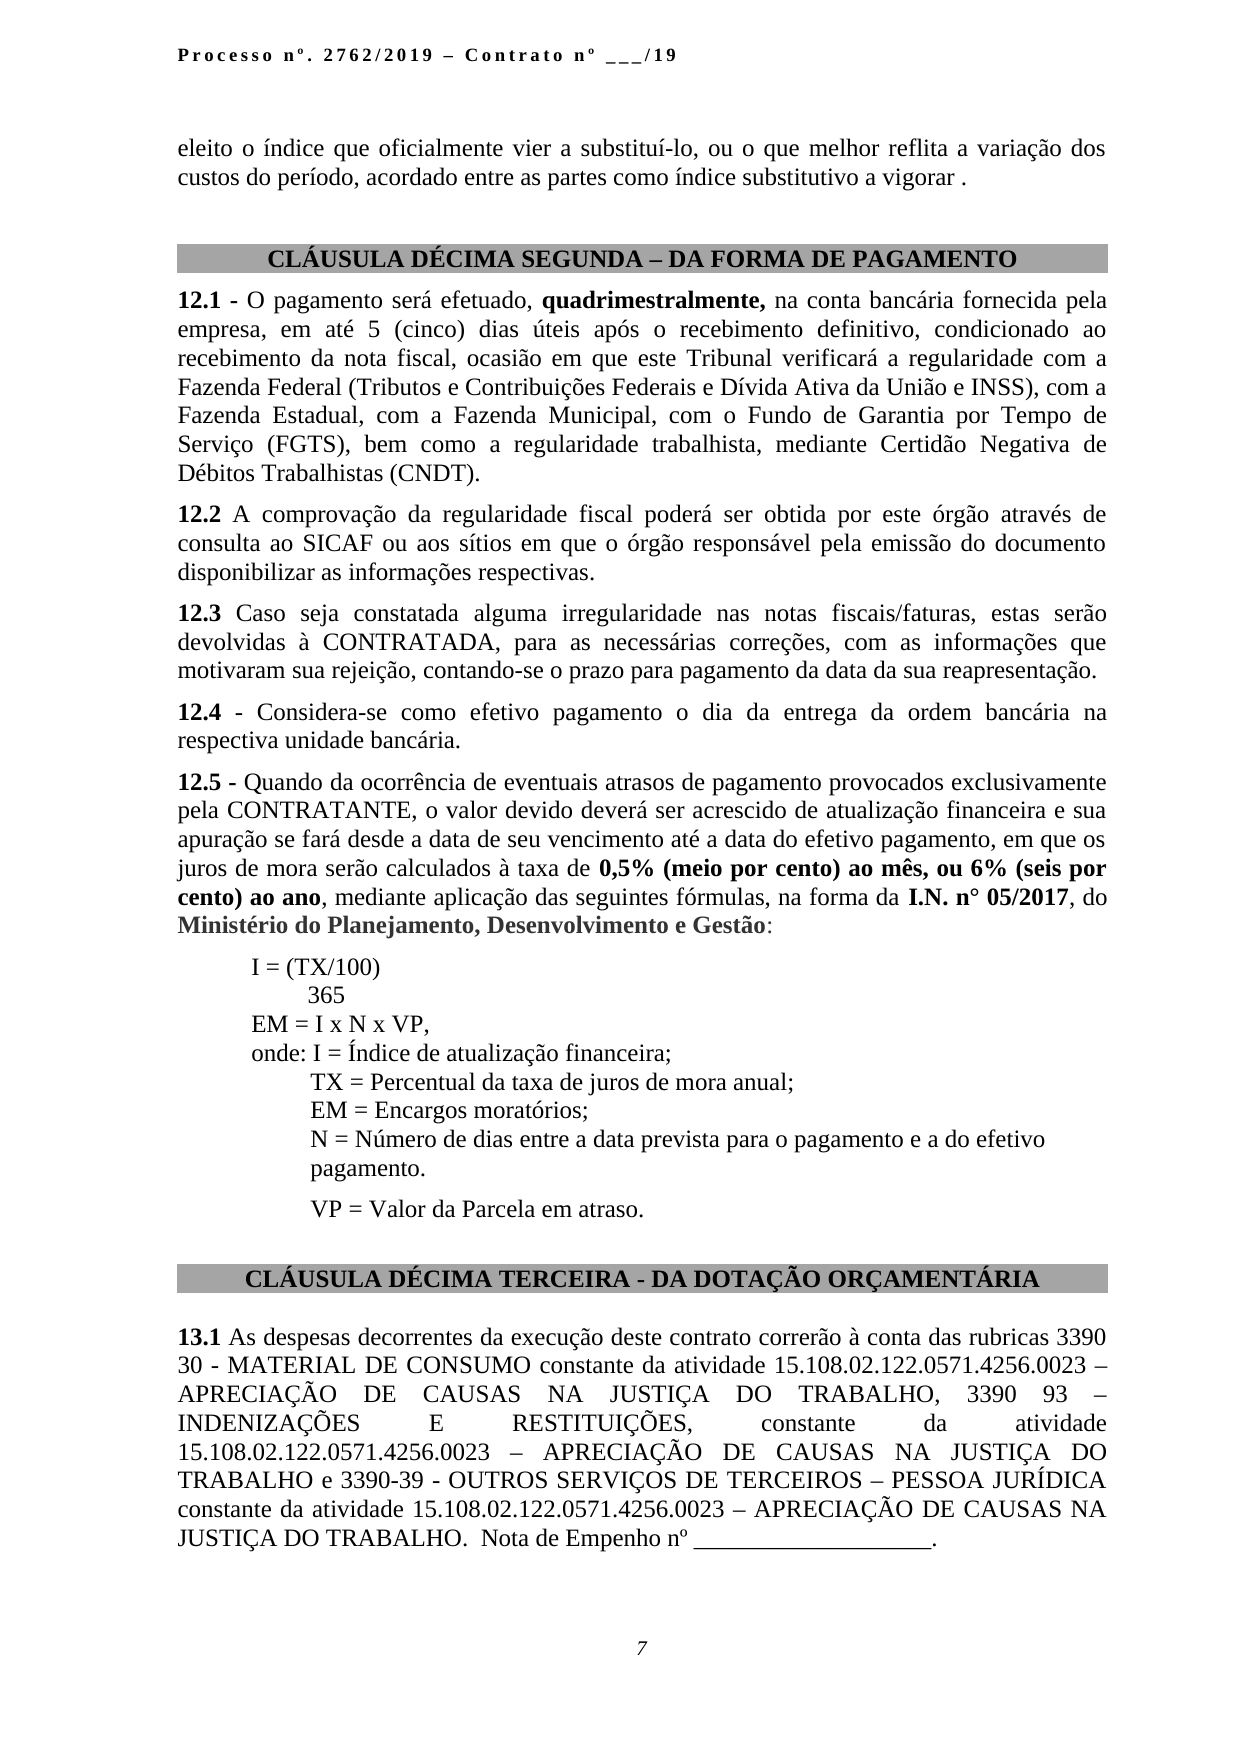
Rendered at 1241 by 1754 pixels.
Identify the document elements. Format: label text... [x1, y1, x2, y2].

text 12.1 - O pagamento será efetuado, quadrimestralmente, na conta bancária fornecida pela empresa, em até 5 (cinco) dias úteis após o recebimento definitivo, condicionado ao recebimento da nota fiscal, ocasião em que este Tribunal verificará a regularidade com a Fazenda Federal (Tributos e Contribuições Federais e Dívida Ativa da União e INSS), com a Fazenda Estadual, com a Fazenda Municipal, com o Fundo de Garantia por Tempo de Serviço (FGTS), bem como a regularidade trabalhista, mediante Certidão Negativa de Débitos Trabalhistas (CNDT). [177, 285, 1108, 487]
text CLÁUSULA DÉCIMA TERCEIRA - DA DOTAÇÃO ORÇAMENTÁRIA [177, 1264, 1108, 1293]
text TX = Percentual da taxa de juros de mora anual; [310, 1067, 1108, 1095]
text 13.1 As despesas decorrentes da execução deste contrato correrão à conta das rubricas 3390 30 - MATERIAL DE CONSUMO constante da atividade 15.108.02.122.0571.4256.0023 – APRECIAÇÃO DE CAUSAS NA JUSTIÇA DO TRABALHO, 3390 93 –INDENIZAÇÕES E RESTITUIÇÕES, constante da atividade 15.108.02.122.0571.4256.0023 – APRECIAÇÃO DE CAUSAS NA JUSTIÇA DO TRABALHO e 3390-39 - OUTROS SERVIÇOS DE TERCEIROS – PESSOA JURÍDICA constante da atividade 15.108.02.122.0571.4256.0023 – APRECIAÇÃO DE CAUSAS NA JUSTIÇA DO TRABALHO. Nota de Empenho nº ___________________. [177, 1322, 1108, 1552]
text 12.2 A comprovação da regularidade fiscal poderá ser obtida por este órgão através de consulta ao SICAF ou aos sítios em que o órgão responsável pela emissão do documento disponibilizar as informações respectivas. [177, 499, 1108, 585]
text EM = I x N x VP, [251, 1009, 1108, 1038]
text CLÁUSULA DÉCIMA SEGUNDA – DA FORMA DE PAGAMENTO [177, 244, 1108, 273]
text 12.4 - Considera-se como efetivo pagamento o dia da entrega da ordem bancária na respectiva unidade bancária. [177, 697, 1108, 754]
text EM = Encargos moratórios; [310, 1095, 1108, 1124]
text onde: I = Índice de atualização financeira; [251, 1038, 1108, 1067]
text I = (TX/100) [251, 952, 1108, 980]
text eleito o índice que oficialmente vier a substituí-lo, ou o que melhor reflita a variação dos custos do período, acordado entre as partes como índice substitutivo a vigorar . [177, 133, 1108, 190]
text 12.3 Caso seja constatada alguma irregularidade nas notas fiscais/faturas, estas serão devolvidas à CONTRATADA, para as necessárias correções, com as informações que motivaram sua rejeição, contando-se o prazo para pagamento da data da sua reapresentação. [177, 598, 1108, 684]
text VP = Valor da Parcela em atraso. [310, 1194, 1108, 1223]
text N = Número de dias entre a data prevista para o pagamento e a do efetivo pagamento. [310, 1124, 1108, 1182]
text 12.5 - Quando da ocorrência de eventuais atrasos de pagamento provocados exclusivamente pela CONTRATANTE, o valor devido deverá ser acrescido de atualização financeira e sua apuração se fará desde a data de seu vencimento até a data do efetivo pagamento, em que os juros de mora serão calculados à taxa de 0,5% (meio por cento) ao mês, ou 6% (seis por cento) ao ano, mediante aplicação das seguintes fórmulas, na forma da I.N. n° 05/2017, do Ministério do Planejamento, Desenvolvimento e Gestão: [177, 767, 1108, 939]
text 365 [251, 980, 1108, 1009]
